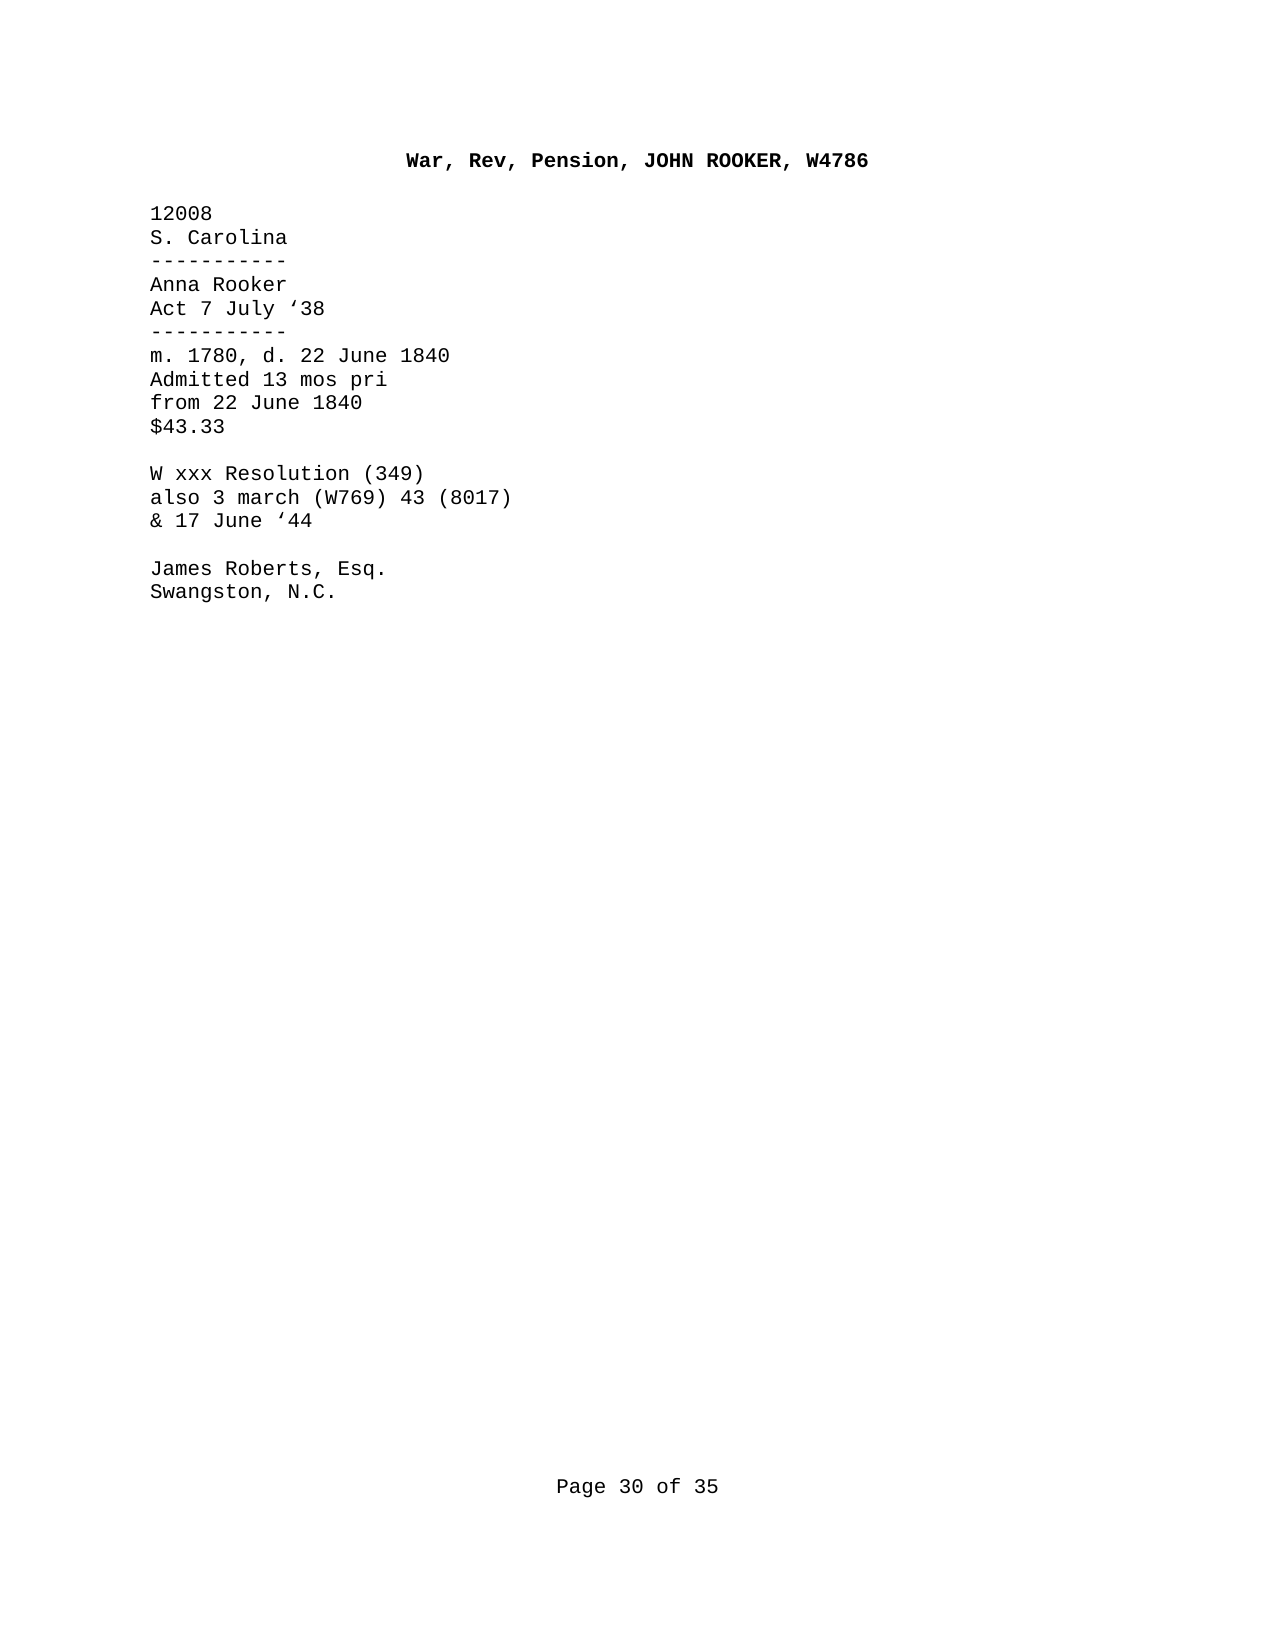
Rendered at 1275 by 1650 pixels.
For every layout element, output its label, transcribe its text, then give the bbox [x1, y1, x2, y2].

text W xxx Resolution (349) [150, 463, 1125, 487]
text Anna Rooker [150, 274, 1125, 298]
text m. 1780, d. 22 June 1840 [150, 345, 1125, 369]
text $43.33 [150, 416, 1125, 439]
text & 17 June ‘44 [150, 511, 1125, 534]
text ----------- [150, 321, 1125, 345]
text Swangston, N.C. [150, 581, 1125, 605]
text Admitted 13 mos pri [150, 369, 1125, 392]
text S. Carolina [150, 227, 1125, 250]
text 12008 [150, 203, 1125, 227]
text Act 7 July ‘38 [150, 298, 1125, 321]
text James Roberts, Esq. [150, 558, 1125, 581]
text ----------- [150, 250, 1125, 274]
text from 22 June 1840 [150, 392, 1125, 416]
text also 3 march (W769) 43 (8017) [150, 487, 1125, 511]
